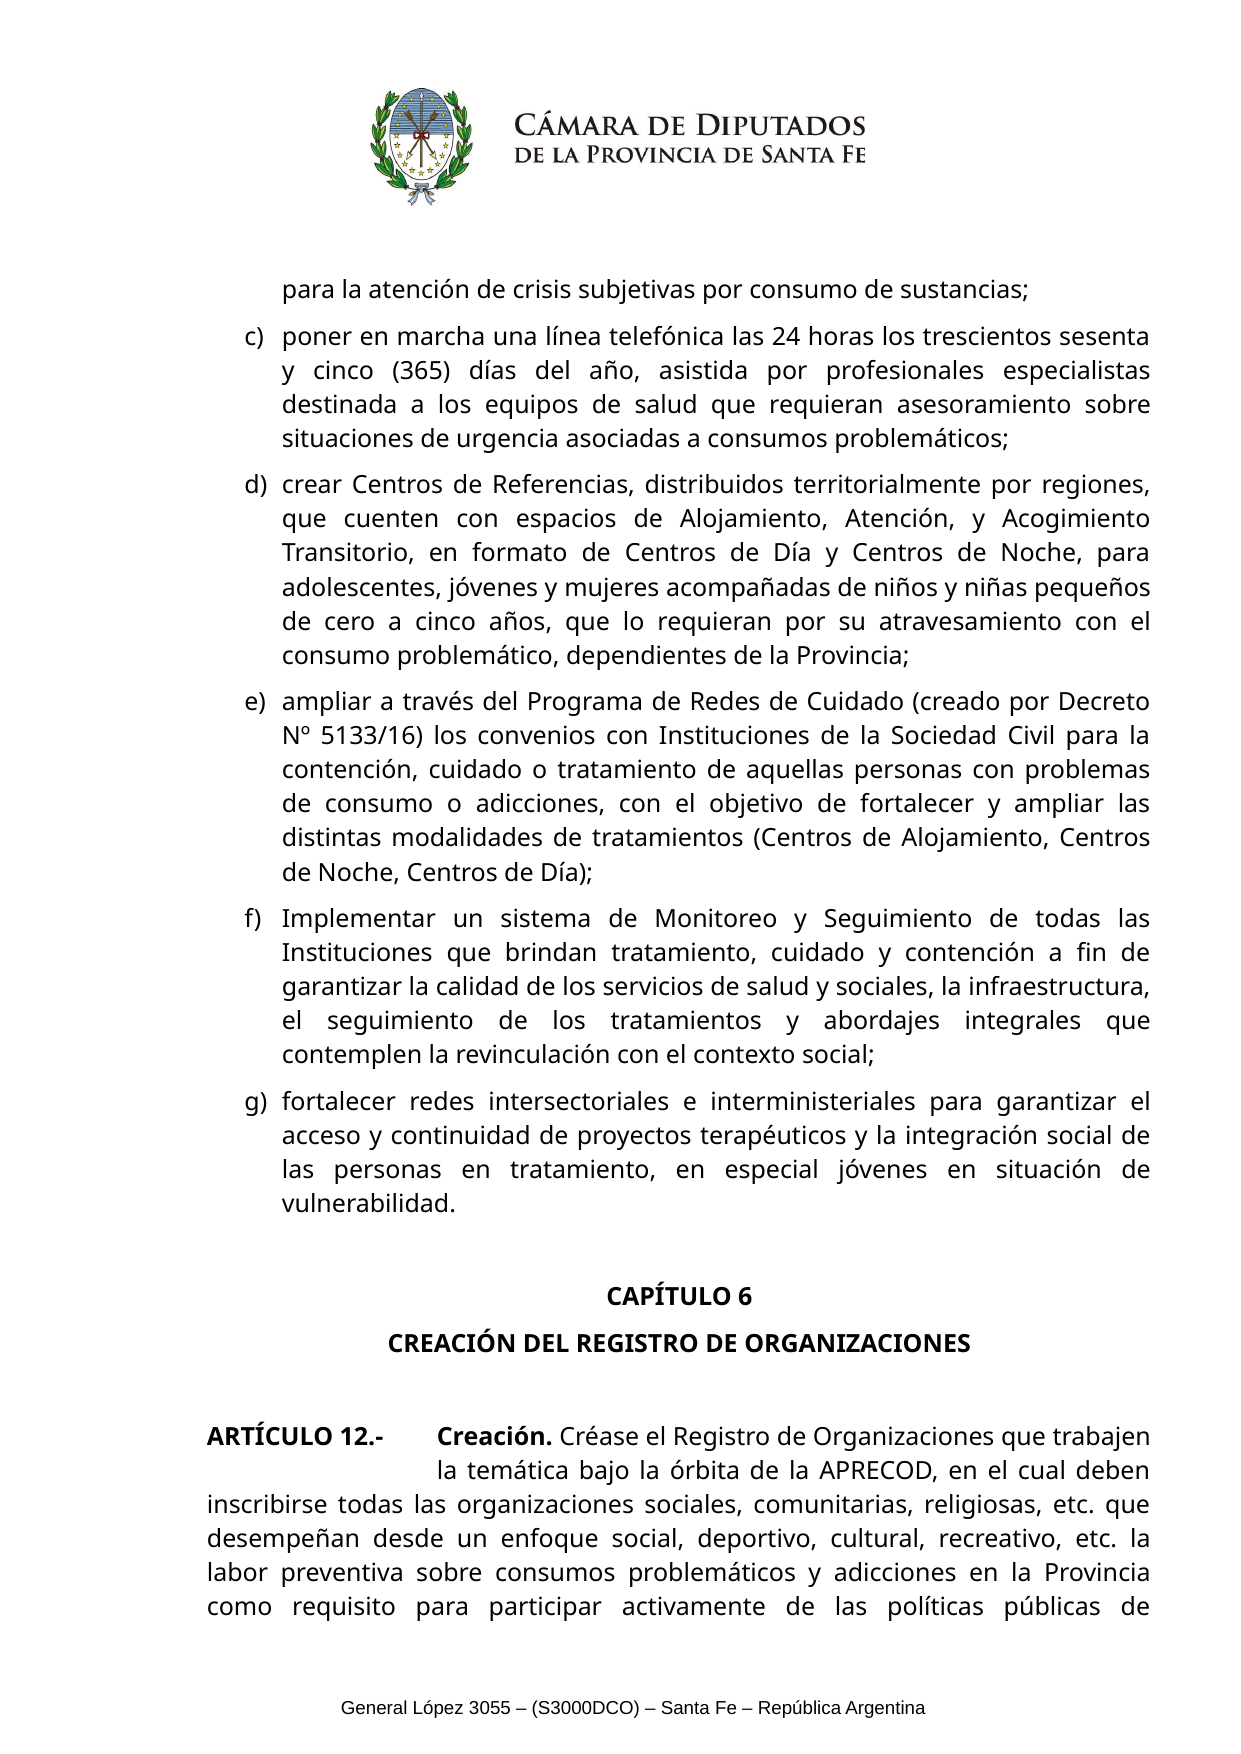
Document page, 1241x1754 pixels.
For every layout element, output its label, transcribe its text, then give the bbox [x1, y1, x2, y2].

list crear Centros de Referencias, distribuidos territorialmente por regiones, que cuenten con espacios de Alojamiento, Atención, y Acogimiento Transitorio, en formato de Centros de Día y Centros de Noche, para adolescentes, jóvenes y mujeres acompañadas de niños y niñas pequeños de cero a cinco años, que lo requieran por su atravesamiento con el consumo problemático, dependientes de la Provincia; [244, 467, 1152, 671]
list ampliar a través del Programa de Redes de Cuidado (creado por Decreto Nº 5133/16) los convenios con Instituciones de la Sociedad Civil para la contención, cuidado o tratamiento de aquellas personas con problemas de consumo o adicciones, con el objetivo de fortalecer y ampliar las distintas modalidades de tratamientos (Centros de Alojamiento, Centros de Noche, Centros de Día); [244, 684, 1152, 888]
table_header ARTÍCULO 12.- [207, 1419, 437, 1469]
text Creación. Créase el Registro de Organizaciones que trabajen la temática bajo la órbita de la APRECOD, en el cual deben inscribirse todas las organizaciones sociales, comunitarias, religiosas, etc. que desempeñan desde un enfoque social, deportivo, cultural, recreativo, etc. la labor preventiva sobre consumos problemáticos y adicciones en la Provincia como requisito para participar activamente de las políticas públicas de [207, 1418, 1152, 1623]
list fortalecer redes intersectoriales e interministeriales para garantizar el acceso y continuidad de proyectos terapéuticos y la integración social de las personas en tratamiento, en especial jóvenes en situación de vulnerabilidad. [244, 1083, 1152, 1220]
picture [370, 88, 866, 210]
list para la atención de crisis subjetivas por consumo de sustancias; [244, 272, 1152, 306]
text CAPÍTULO 6 [207, 1279, 1152, 1313]
list poner en marcha una línea telefónica las 24 horas los trescientos sesenta y cinco (365) días del año, asistida por profesionales especialistas destinada a los equipos de salud que requieran asesoramiento sobre situaciones de urgencia asociadas a consumos problemáticos; [244, 318, 1152, 454]
list Implementar un sistema de Monitoreo y Seguimiento de todas las Instituciones que brindan tratamiento, cuidado y contención a fin de garantizar la calidad de los servicios de salud y sociales, la infraestructura, el seguimiento de los tratamientos y abordajes integrales que contemplen la revinculación con el contexto social; [244, 901, 1152, 1071]
text CREACIÓN DEL REGISTRO DE ORGANIZACIONES [207, 1325, 1152, 1359]
